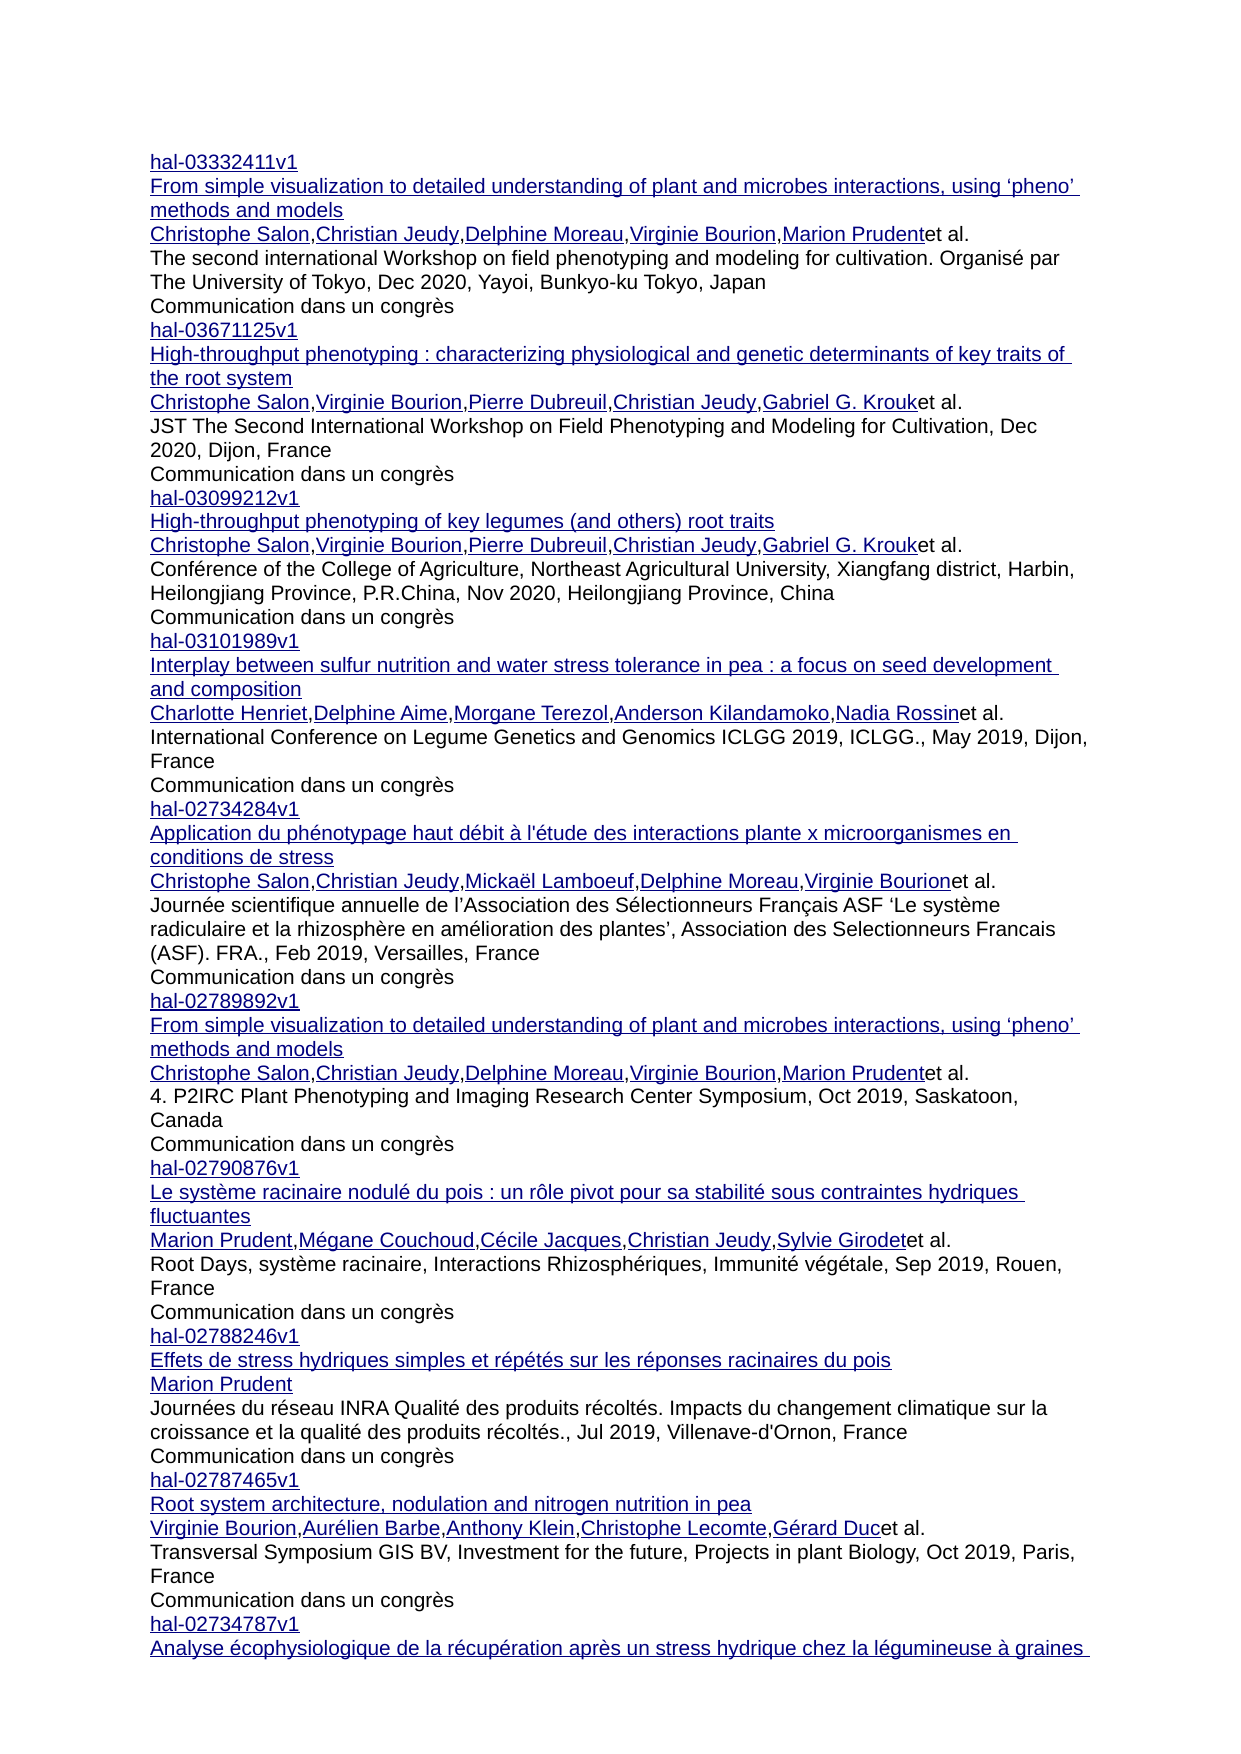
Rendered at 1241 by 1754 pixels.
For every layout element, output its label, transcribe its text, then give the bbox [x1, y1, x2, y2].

table_cell Effets de stress hydriques simples et répétés sur les réponses racinaires du pois Marion Prudent Journées du réseau INRA Qualité des produits récoltés. Impacts du changement climatique sur la croissance et la qualité des produits récoltés., Jul 2019, Villenave-d'Ornon, France Communication dans un congrès hal-02787465v1 [150, 1348, 1090, 1492]
table_cell High-throughput phenotyping of key legumes (and others) root traits Christophe Salon,Virginie Bourion,Pierre Dubreuil,Christian Jeudy,Gabriel G. Krouket al. Conférence of the College of Agriculture, Northeast Agricultural University, Xiangfang district, Harbin, Heilongjiang Province, P.R.China, Nov 2020, Heilongjiang Province, China Communication dans un congrès hal-03101989v1 [150, 509, 1090, 653]
table_cell Interplay between sulfur nutrition and water stress tolerance in pea : a focus on seed development and composition Charlotte Henriet,Delphine Aime,Morgane Terezol,Anderson Kilandamoko,Nadia Rossinet al. International Conference on Legume Genetics and Genomics ICLGG 2019, ICLGG., May 2019, Dijon, France Communication dans un congrès hal-02734284v1 [150, 653, 1090, 821]
table_cell High-throughput phenotyping : characterizing physiological and genetic determinants of key traits of the root system Christophe Salon,Virginie Bourion,Pierre Dubreuil,Christian Jeudy,Gabriel G. Krouket al. JST The Second International Workshop on Field Phenotyping and Modeling for Cultivation, Dec 2020, Dijon, France Communication dans un congrès hal-03099212v1 [150, 342, 1090, 509]
table_cell From simple visualization to detailed understanding of plant and microbes interactions, using ‘pheno’ methods and models Christophe Salon,Christian Jeudy,Delphine Moreau,Virginie Bourion,Marion Prudentet al. The second international Workshop on field phenotyping and modeling for cultivation. Organisé par The University of Tokyo, Dec 2020, Yayoi, Bunkyo-ku Tokyo, Japan Communication dans un congrès hal-03671125v1 [150, 174, 1090, 342]
table_cell hal-03332411v1 [150, 150, 1090, 174]
table_cell From simple visualization to detailed understanding of plant and microbes interactions, using ‘pheno’ methods and models Christophe Salon,Christian Jeudy,Delphine Moreau,Virginie Bourion,Marion Prudentet al. 4. P2IRC Plant Phenotyping and Imaging Research Center Symposium, Oct 2019, Saskatoon, Canada Communication dans un congrès hal-02790876v1 [150, 1013, 1090, 1180]
table_cell Le système racinaire nodulé du pois : un rôle pivot pour sa stabilité sous contraintes hydriques fluctuantes Marion Prudent,Mégane Couchoud,Cécile Jacques,Christian Jeudy,Sylvie Girodetet al. Root Days, système racinaire, Interactions Rhizosphériques, Immunité végétale, Sep 2019, Rouen, France Communication dans un congrès hal-02788246v1 [150, 1180, 1090, 1348]
table_cell Root system architecture, nodulation and nitrogen nutrition in pea Virginie Bourion,Aurélien Barbe,Anthony Klein,Christophe Lecomte,Gérard Ducet al. Transversal Symposium GIS BV, Investment for the future, Projects in plant Biology, Oct 2019, Paris, France Communication dans un congrès hal-02734787v1 [150, 1492, 1090, 1635]
table_cell Analyse écophysiologique de la récupération après un stress hydrique chez la légumineuse à graines [150, 1635, 1090, 1656]
table_cell Application du phénotypage haut débit à l'étude des interactions plante x microorganismes en conditions de stress Christophe Salon,Christian Jeudy,Mickaël Lamboeuf,Delphine Moreau,Virginie Bourionet al. Journée scientifique annuelle de l’Association des Sélectionneurs Français ASF ‘Le système radiculaire et la rhizosphère en amélioration des plantes’, Association des Selectionneurs Francais (ASF). FRA., Feb 2019, Versailles, France Communication dans un congrès hal-02789892v1 [150, 821, 1090, 1012]
